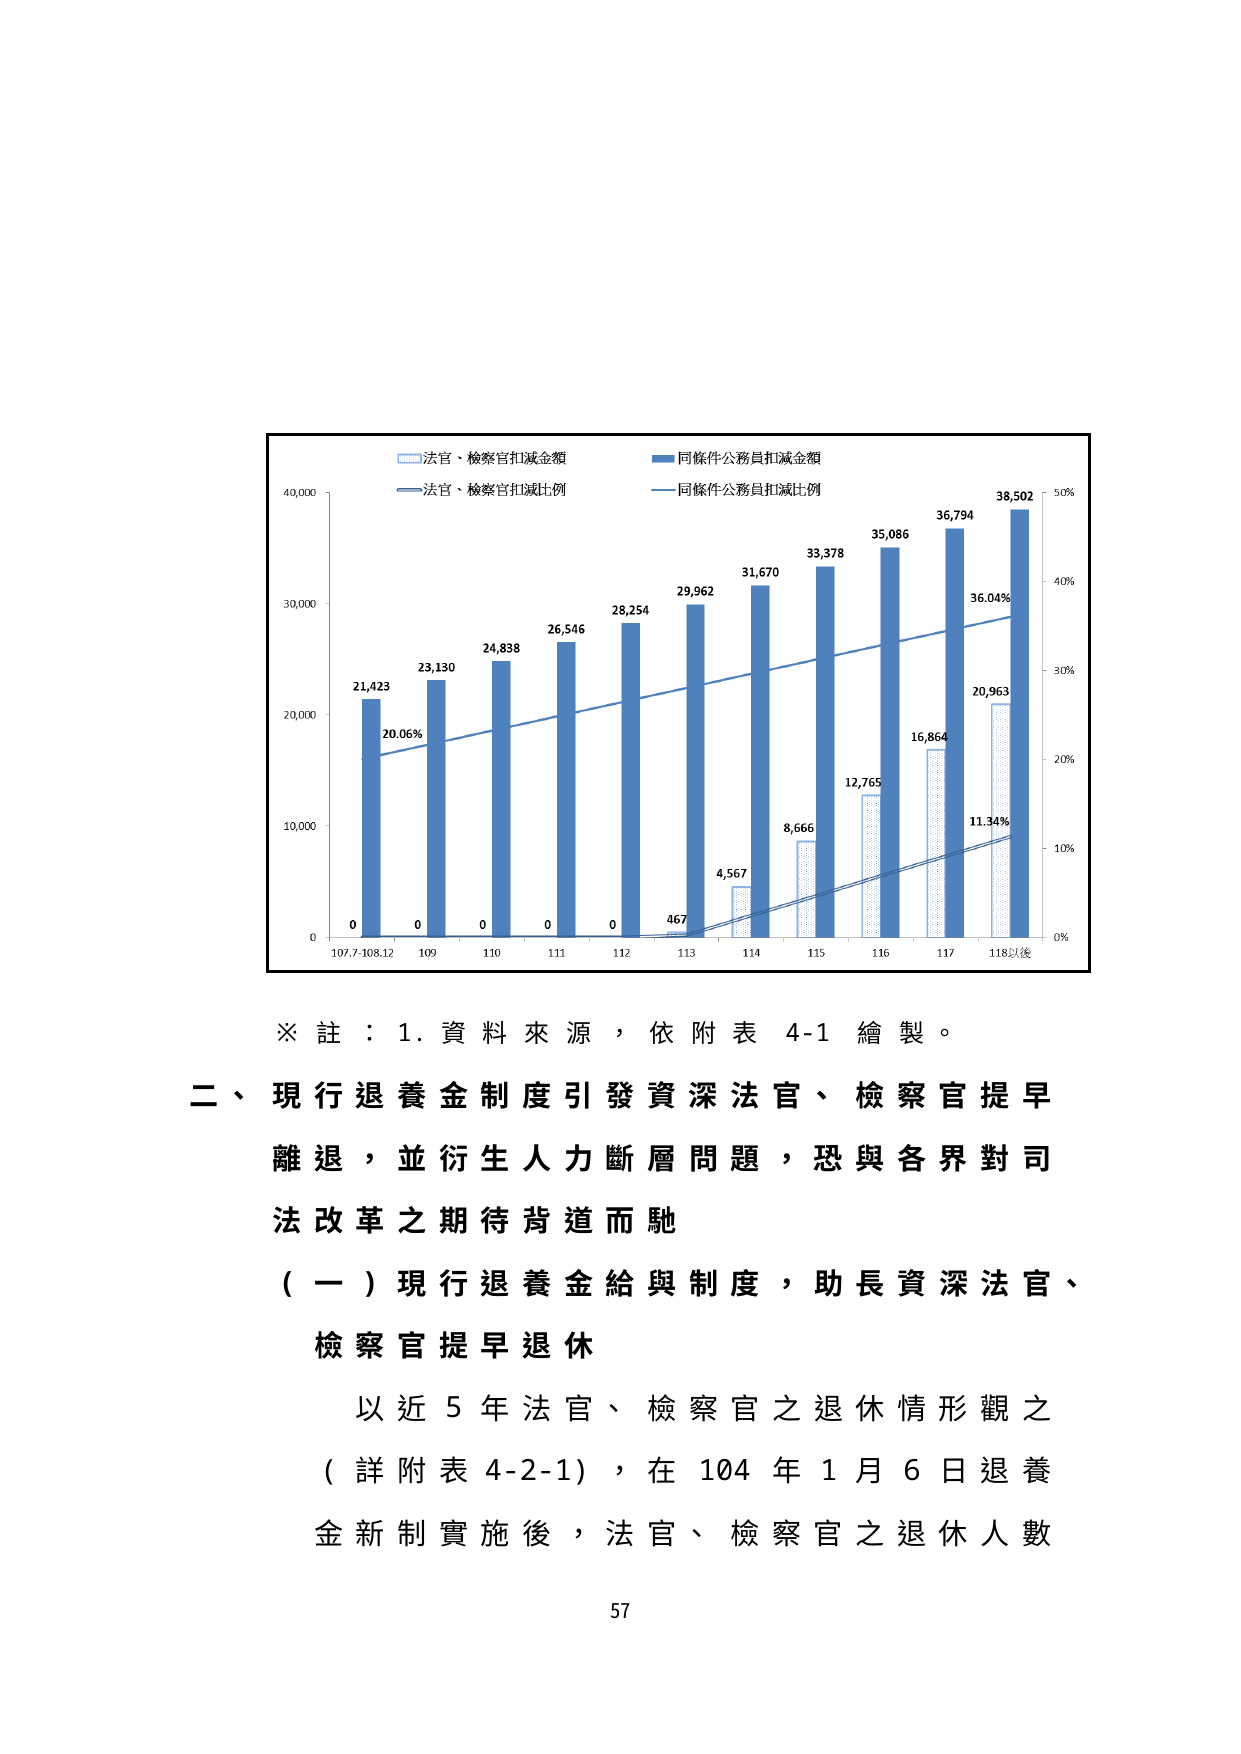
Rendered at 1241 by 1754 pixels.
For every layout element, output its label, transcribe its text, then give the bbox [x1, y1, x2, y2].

text 二、現行退養金制度引發資深法官、檢察官提早離退，並衍生人力斷層問題，恐與各界對司法改革之期待背道而馳 [183, 1052, 1058, 1240]
text ※註：1.資料來源，依附表4-1繪製。 [242, 990, 1058, 1052]
text (一)現行退養金給與制度，助長資深法官、檢察官提早退休 [242, 1240, 1058, 1365]
text 以近5年法官、檢察官之退休情形觀之(詳附表4-2-1)，在104年1月6日退養金新制實施後，法官、檢察官之退休人數 [271, 1365, 1058, 1552]
